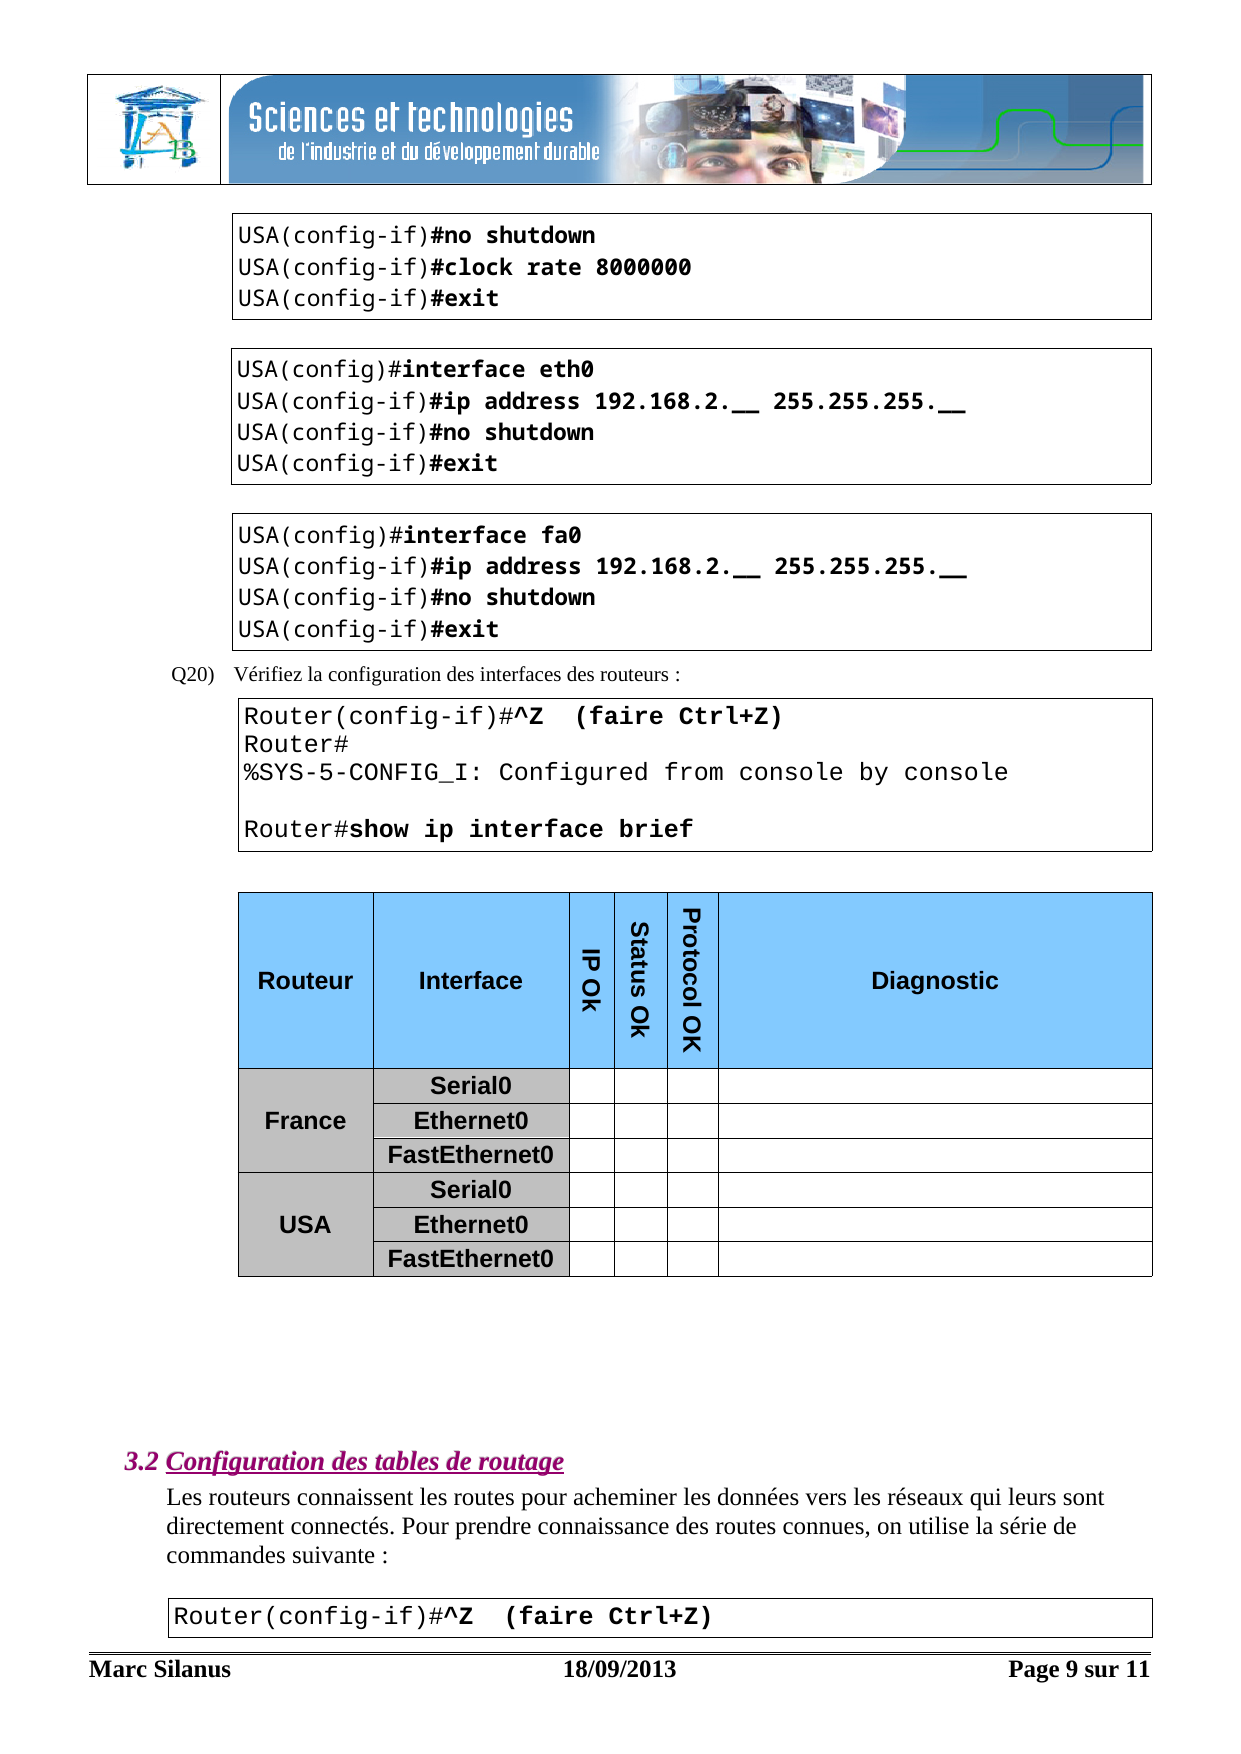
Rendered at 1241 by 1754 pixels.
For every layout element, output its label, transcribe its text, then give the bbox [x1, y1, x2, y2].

table_header Router(config-if)#^Z (faire Ctrl+Z) Router# %SYS-5-CONFIG_I: Configured from console by console Router#show ip interface brief [239, 699, 1152, 851]
table_cell Serial0 [374, 1069, 569, 1103]
table_cell [570, 1104, 614, 1137]
table_cell [615, 1173, 667, 1207]
table_cell [668, 1069, 718, 1103]
table_header USA(config-if)#no shutdown USA(config-if)#clock rate 8000000 USA(config-if)#exit [233, 214, 1151, 319]
table_cell [570, 1173, 614, 1207]
table_cell USA [239, 1173, 373, 1276]
table_header Diagnostic [719, 893, 1152, 1068]
table_cell [719, 1104, 1152, 1137]
table_cell [719, 1208, 1152, 1241]
picture [228, 75, 1144, 184]
table_cell [615, 1208, 667, 1241]
table_cell [719, 1242, 1152, 1276]
subtitle Configuration des tables de routage [118, 1445, 1151, 1476]
table_cell [615, 1242, 667, 1276]
table_header Status Ok [615, 893, 667, 1068]
table_header Router(config-if)#^Z (faire Ctrl+Z) [169, 1599, 1152, 1637]
table_cell [615, 1104, 667, 1137]
table_cell [719, 1139, 1152, 1172]
table_cell [570, 1242, 614, 1276]
table_cell [668, 1104, 718, 1137]
table_cell France [239, 1069, 373, 1172]
table_cell [668, 1139, 718, 1172]
table_cell [668, 1208, 718, 1241]
table_cell [615, 1069, 667, 1103]
text Les routeurs connaissent les routes pour acheminer les données vers les réseaux qui leurs sont directement connectés. Pour prendre connaissance des routes connues, on utilise la série de commandes suivante : [166, 1482, 1151, 1569]
table_cell [570, 1208, 614, 1241]
table_cell [668, 1242, 718, 1276]
table_header IP Ok [570, 893, 614, 1068]
table_header USA(config)#interface eth0 USA(config-if)#ip address 192.168.2.__ 255.255.255.__ USA(config-if)#no shutdown USA(config-if)#exit [232, 349, 1151, 484]
table_header Routeur [239, 893, 373, 1068]
table_cell FastEthernet0 [374, 1242, 569, 1276]
table_cell [570, 1139, 614, 1172]
table_cell FastEthernet0 [374, 1139, 569, 1172]
subtitle Vérifiez la configuration des interfaces des routeurs : [171, 661, 1151, 686]
table_header Interface [374, 893, 569, 1068]
table_cell [668, 1173, 718, 1207]
table_cell [719, 1069, 1152, 1103]
table_cell Ethernet0 [374, 1104, 569, 1137]
table_cell [570, 1069, 614, 1103]
table_header Protocol OK [668, 893, 718, 1068]
table_header USA(config)#interface fa0 USA(config-if)#ip address 192.168.2.__ 255.255.255.__ USA(config-if)#no shutdown USA(config-if)#exit [233, 514, 1151, 649]
table_cell [615, 1139, 667, 1172]
table_cell Ethernet0 [374, 1208, 569, 1241]
table_cell Serial0 [374, 1173, 569, 1207]
table_cell [719, 1173, 1152, 1207]
